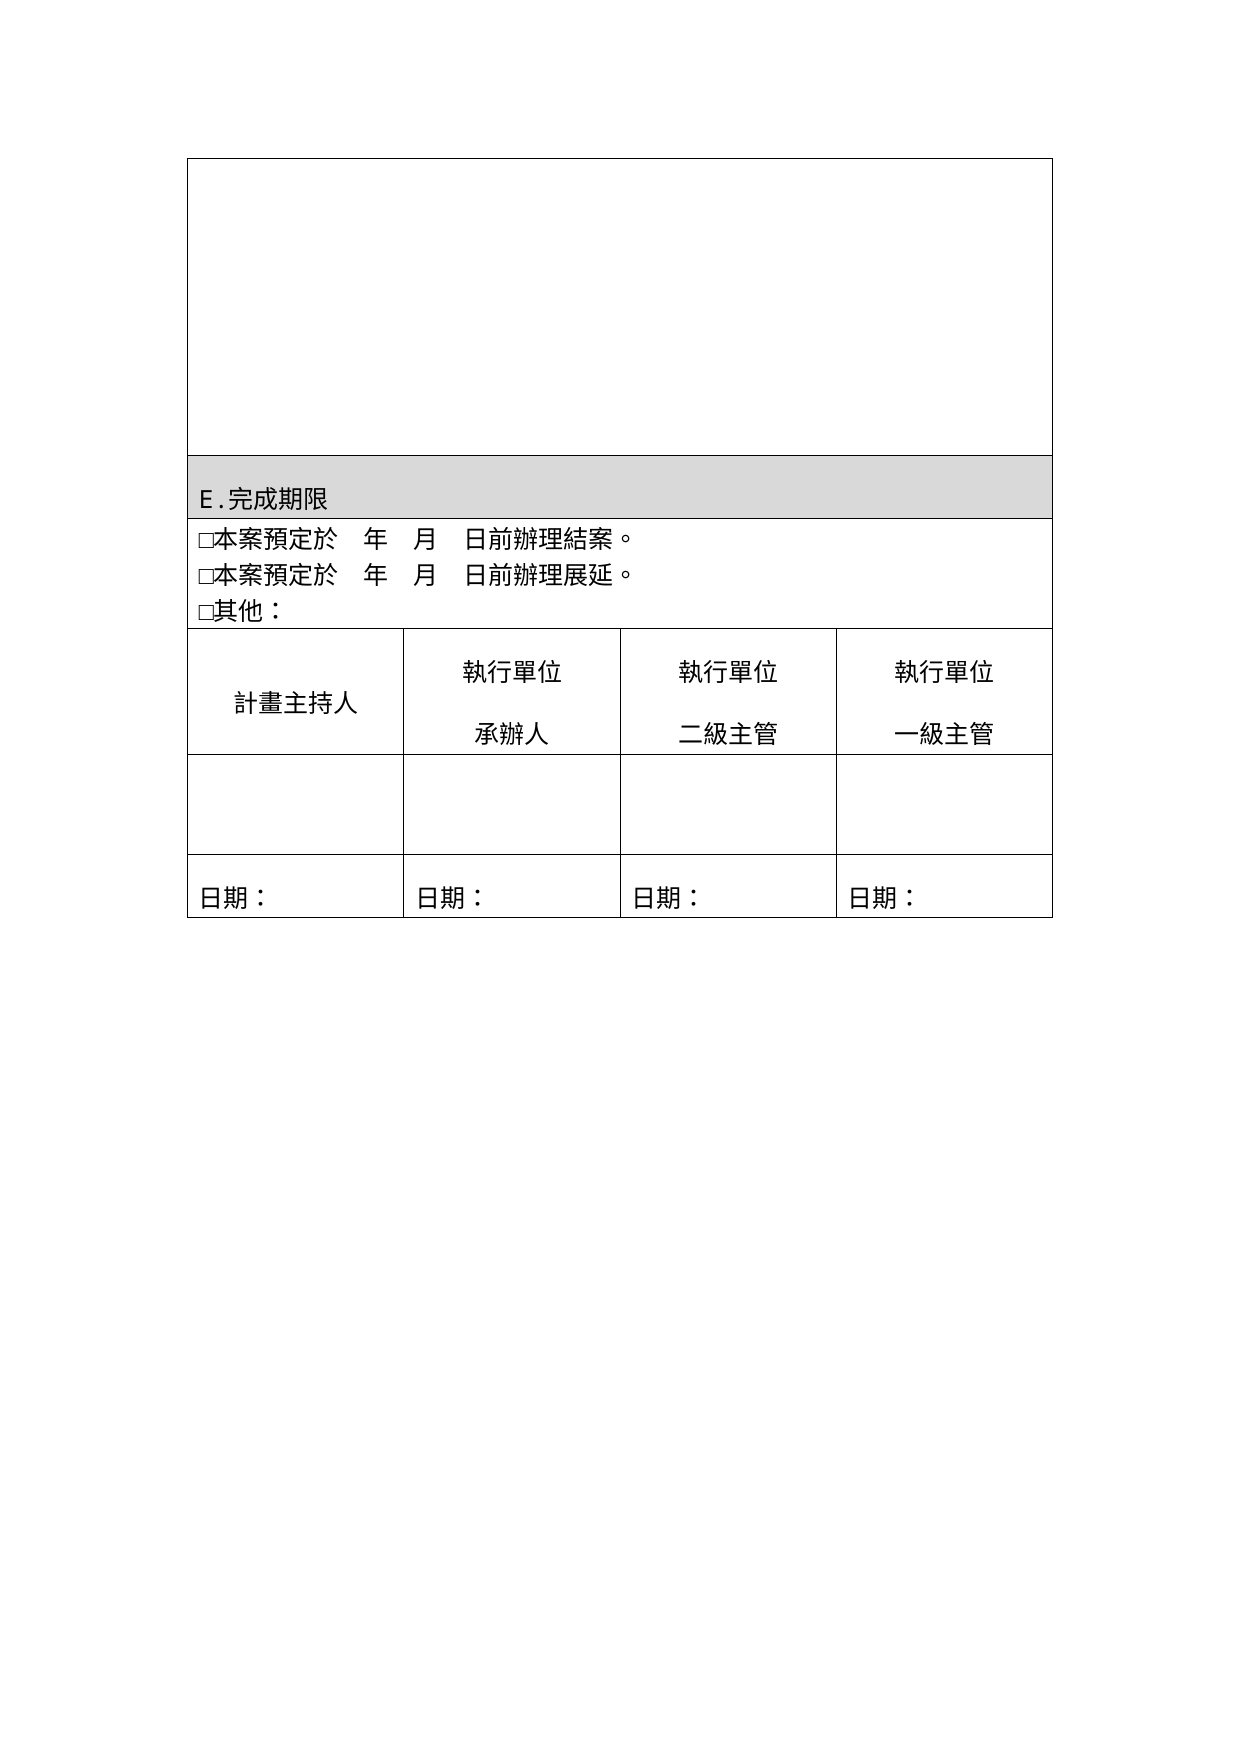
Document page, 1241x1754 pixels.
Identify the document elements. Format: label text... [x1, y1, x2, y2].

table_cell [188, 159, 1052, 454]
table_cell 執行單位 承辦人 [404, 629, 620, 754]
table_cell [404, 755, 620, 853]
table_cell E.完成期限 [188, 456, 1052, 518]
table_cell 執行單位 二級主管 [621, 629, 836, 754]
table_cell 日期： [404, 855, 620, 917]
table_cell 日期： [837, 855, 1052, 917]
table_cell [188, 755, 403, 853]
table_cell [837, 755, 1052, 853]
table_cell 日期： [188, 855, 403, 917]
table_cell 執行單位 一級主管 [837, 629, 1052, 754]
table_cell 日期： [621, 855, 836, 917]
table_cell [621, 755, 836, 853]
table_cell □本案預定於 年 月 日前辦理結案。 □本案預定於 年 月 日前辦理展延。 □其他： [188, 519, 1052, 628]
table_cell 計畫主持人 [188, 629, 403, 754]
